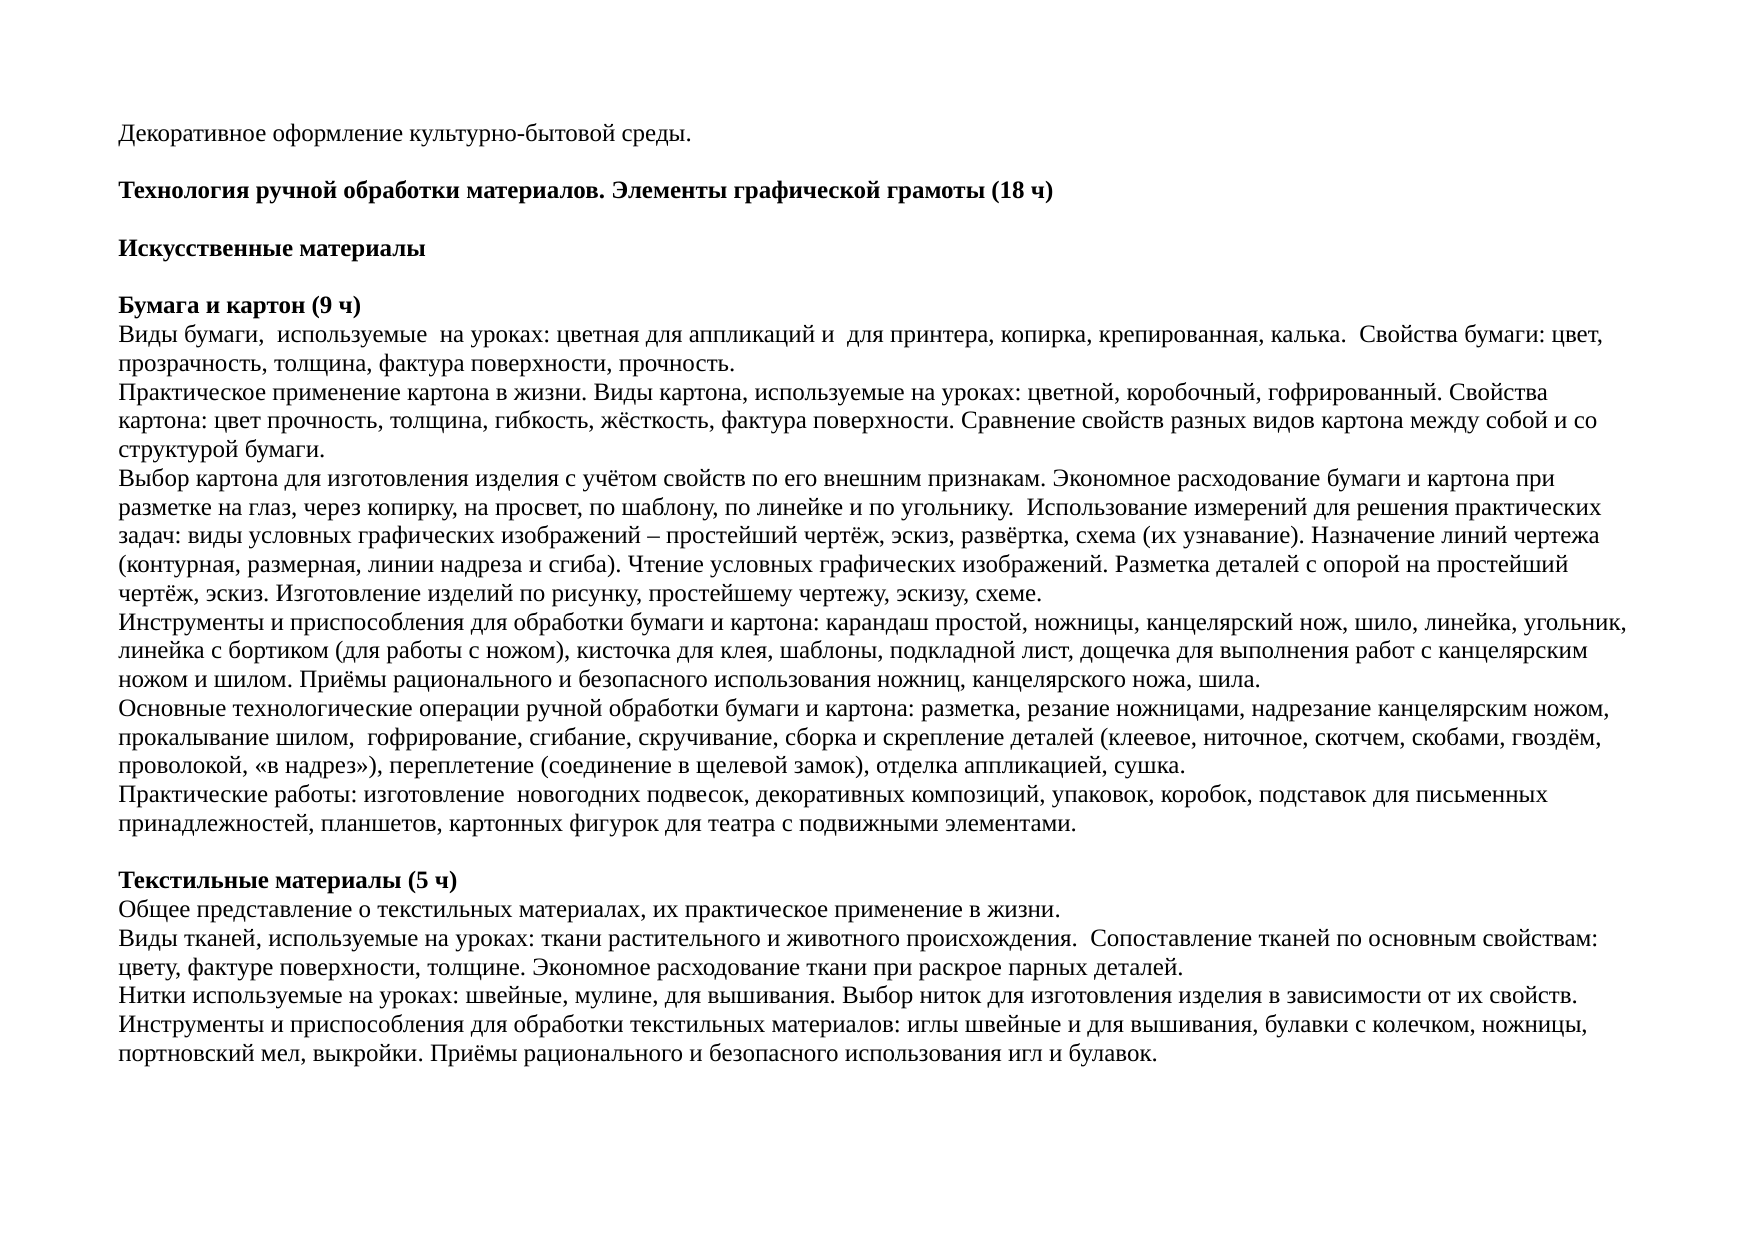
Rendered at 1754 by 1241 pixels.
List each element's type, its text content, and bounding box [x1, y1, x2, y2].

text Основные технологические операции ручной обработки бумаги и картона: разметка, резание ножницами, надрезание канцелярским ножом, прокалывание шилом, гофрирование, сгибание, скручивание, сборка и скрепление деталей (клеевое, ниточное, скотчем, скобами, гвоздём, проволокой, «в надрез»), переплетение (соединение в щелевой замок), отделка аппликацией, сушка. [118, 693, 1636, 779]
text Декоративное оформление культурно-бытовой среды. [118, 118, 1636, 147]
text Виды тканей, используемые на уроках: ткани растительного и животного происхождения. Сопоставление тканей по основным свойствам: цвету, фактуре поверхности, толщине. Экономное расходование ткани при раскрое парных деталей. [118, 923, 1636, 981]
text Практическое применение картона в жизни. Виды картона, используемые на уроках: цветной, коробочный, гофрированный. Свойства картона: цвет прочность, толщина, гибкость, жёсткость, фактура поверхности. Сравнение свойств разных видов картона между собой и со структурой бумаги. [118, 377, 1636, 463]
text Инструменты и приспособления для обработки текстильных материалов: иглы швейные и для вышивания, булавки с колечком, ножницы, портновский мел, выкройки. Приёмы рационального и безопасного использования игл и булавок. [118, 1009, 1636, 1067]
text Текстильные материалы (5 ч) [118, 866, 1636, 894]
text Практические работы: изготовление новогодних подвесок, декоративных композиций, упаковок, коробок, подставок для письменных принадлежностей, планшетов, картонных фигурок для театра с подвижными элементами. [118, 779, 1636, 837]
text Нитки используемые на уроках: швейные, мулине, для вышивания. Выбор ниток для изготовления изделия в зависимости от их свойств. [118, 981, 1636, 1009]
text Искусственные материалы [118, 233, 1636, 262]
text Инструменты и приспособления для обработки бумаги и картона: карандаш простой, ножницы, канцелярский нож, шило, линейка, угольник, линейка с бортиком (для работы с ножом), кисточка для клея, шаблоны, подкладной лист, дощечка для выполнения работ с канцелярским ножом и шилом. Приёмы рационального и безопасного использования ножниц, канцелярского ножа, шила. [118, 607, 1636, 693]
text Технология ручной обработки материалов. Элементы графической грамоты (18 ч) [118, 176, 1636, 204]
text Виды бумаги, используемые на уроках: цветная для аппликаций и для принтера, копирка, крепированная, калька. Свойства бумаги: цвет, прозрачность, толщина, фактура поверхности, прочность. [118, 319, 1636, 377]
text Выбор картона для изготовления изделия с учётом свойств по его внешним признакам. Экономное расходование бумаги и картона при разметке на глаз, через копирку, на просвет, по шаблону, по линейке и по угольнику. Использование измерений для решения практических задач: виды условных графических изображений – простейший чертёж, эскиз, развёртка, схема (их узнавание). Назначение линий чертежа (контурная, размерная, линии надреза и сгиба). Чтение условных графических изображений. Разметка деталей с опорой на простейший чертёж, эскиз. Изготовление изделий по рисунку, простейшему чертежу, эскизу, схеме. [118, 463, 1636, 607]
text Бумага и картон (9 ч) [118, 291, 1636, 319]
text Общее представление о текстильных материалах, их практическое применение в жизни. [118, 894, 1636, 923]
